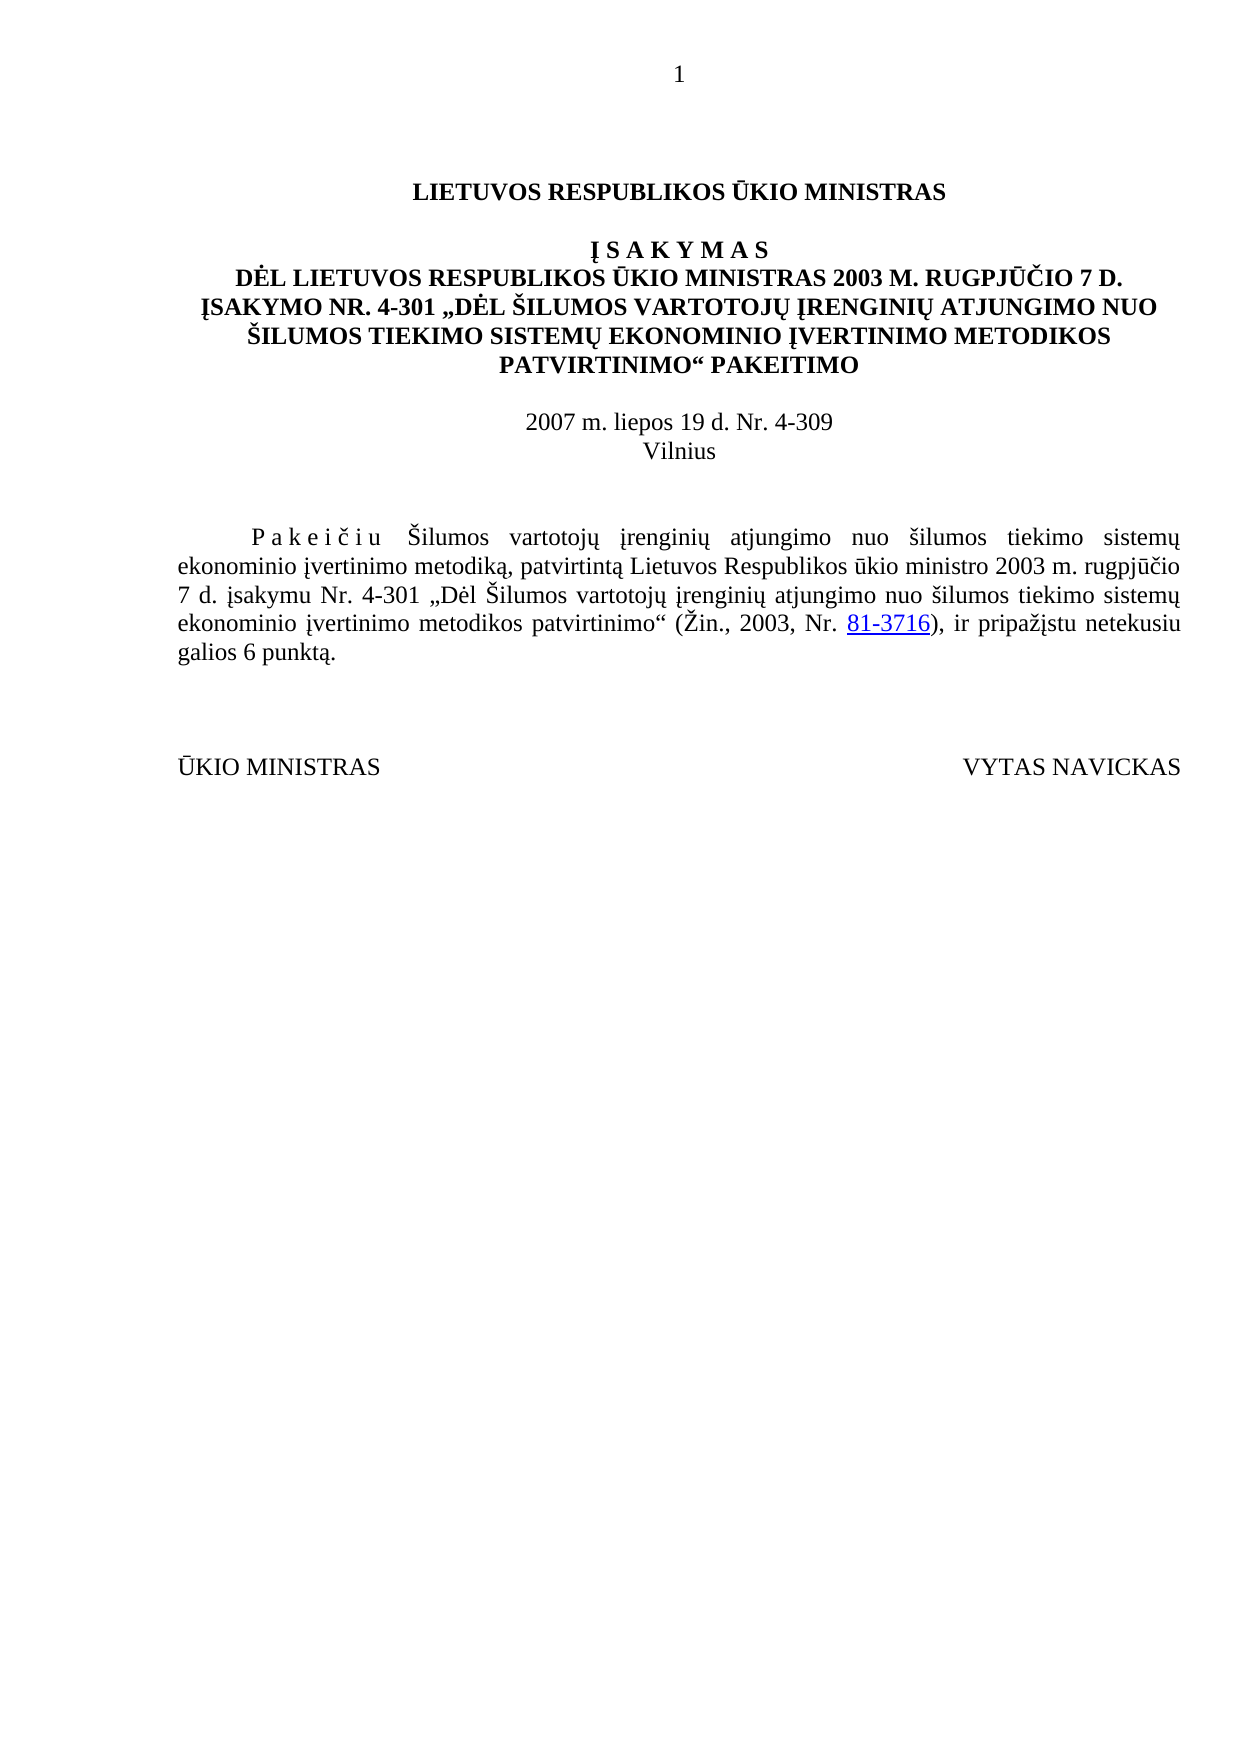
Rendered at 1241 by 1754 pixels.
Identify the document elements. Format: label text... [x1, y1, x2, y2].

text Pakeičiu Šilumos vartotojų įrenginių atjungimo nuo šilumos tiekimo sistemų ekonominio įvertinimo metodiką, patvirtintą Lietuvos Respublikos ūkio ministro 2003 m. rugpjūčio 7 d. įsakymu Nr. 4-301 „Dėl Šilumos vartotojų įrenginių atjungimo nuo šilumos tiekimo sistemų ekonominio įvertinimo metodikos patvirtinimo“ (Žin., 2003, Nr. 81-3716), ir pripažįstu netekusiu galios 6 punktą. [177, 522, 1181, 666]
text LIETUVOS RESPUBLIKOS ŪKIO MINISTRAS [177, 177, 1181, 206]
text 2007 m. liepos 19 d. Nr. 4-309 [177, 407, 1181, 436]
text ŪKIO MINISTRAS VYTAS NAVICKAS [177, 752, 1181, 781]
text DĖL LIETUVOS RESPUBLIKOS ŪKIO MINISTRAS 2003 M. RUGPJŪČIO 7 D. ĮSAKYMO NR. 4-301 „DĖL ŠILUMOS VARTOTOJŲ ĮRENGINIŲ ATJUNGIMO NUO ŠILUMOS TIEKIMO SISTEMŲ EKONOMINIO ĮVERTINIMO METODIKOS PATVIRTINIMO“ PAKEITIMO [177, 263, 1181, 378]
text Vilnius [177, 436, 1181, 465]
text Į S A K Y M A S [177, 235, 1181, 263]
